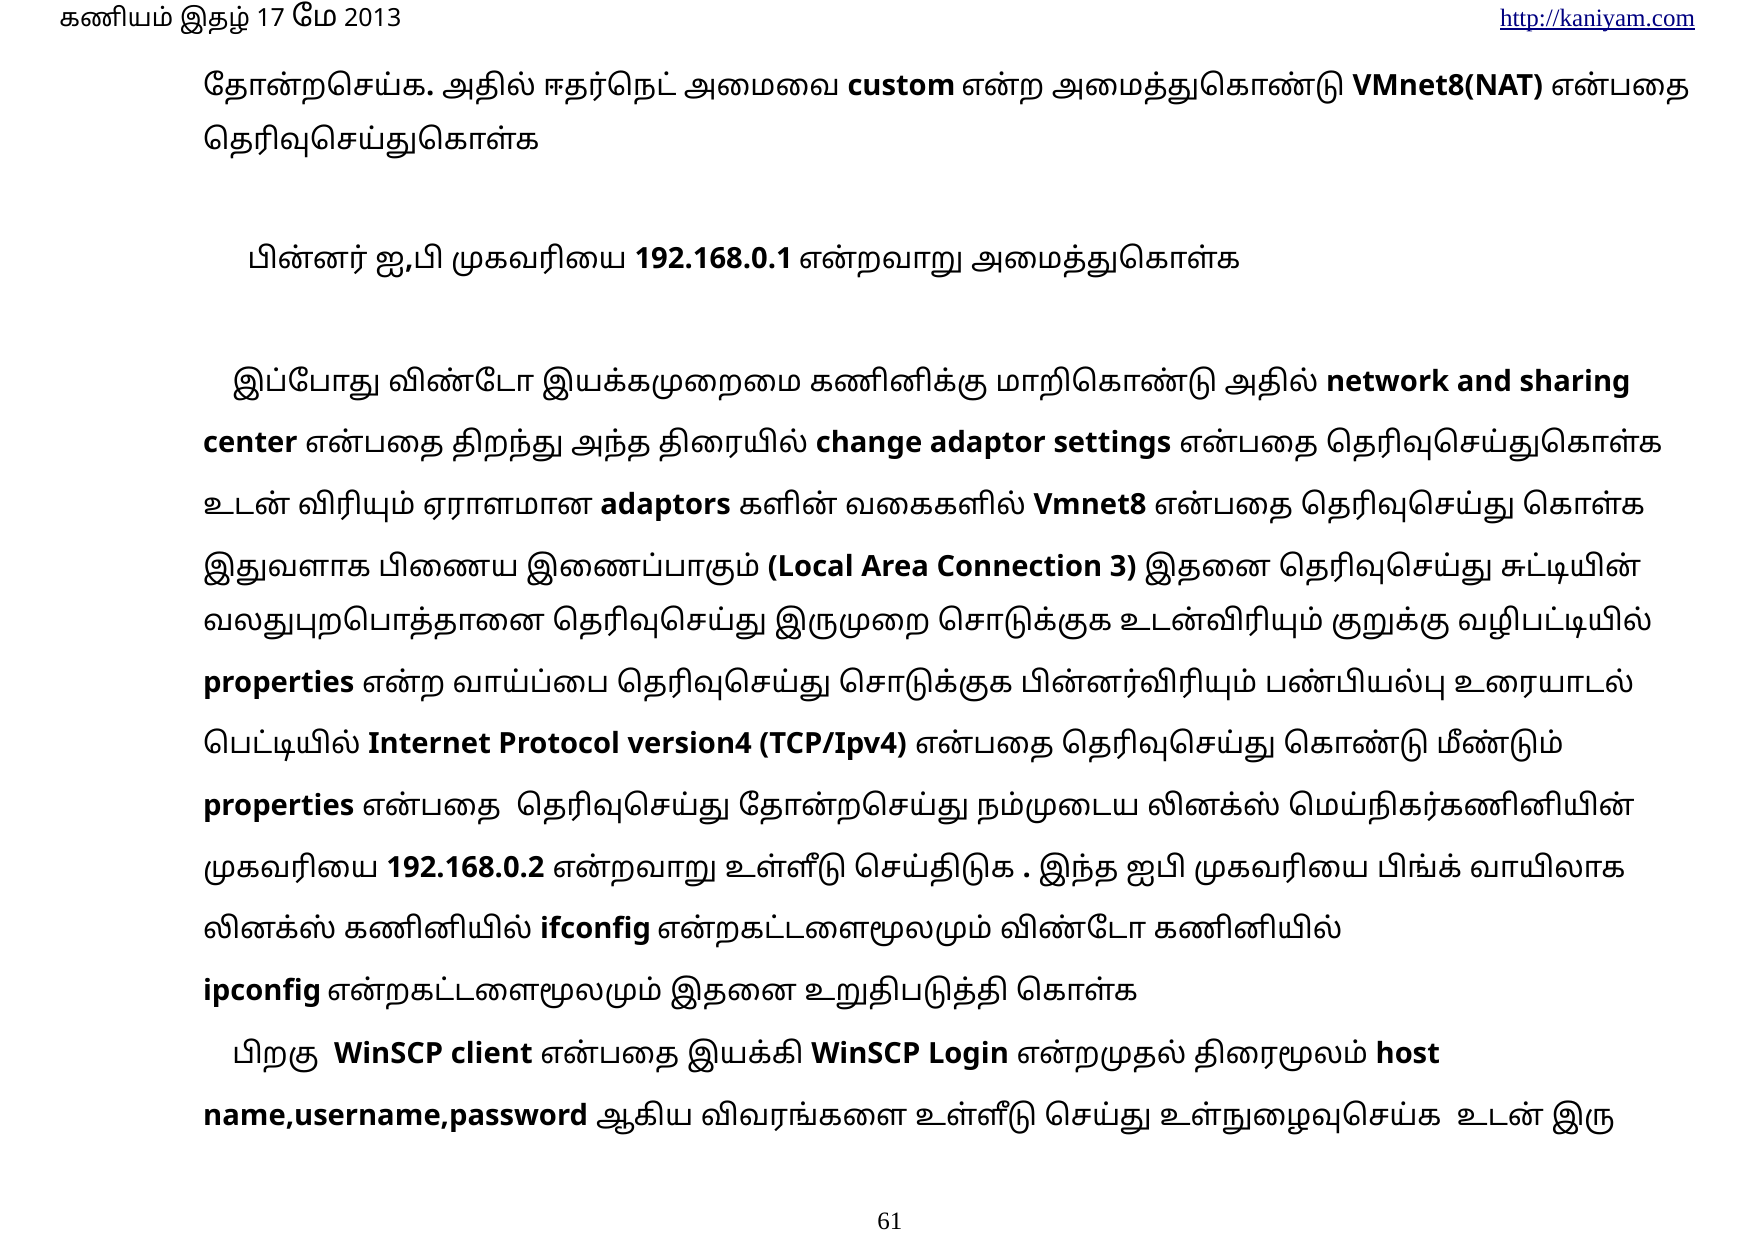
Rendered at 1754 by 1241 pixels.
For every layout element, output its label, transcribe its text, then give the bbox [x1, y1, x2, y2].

text பிறகு WinSCP client என்பதை இயக்கி WinSCP Login என்றமுதல் திரைமூலம் host name,username,password ஆகிய விவரங்களை உள்ளீடு செய்து உள்நுழைவுசெய்க உடன் இரு [203, 1032, 1695, 1136]
text இப்போது விண்டோ இயக்கமுறைமை கணினிக்கு மாறிகொண்டு அதில் network and sharing center என்பதை திறந்து அந்த திரையில் change adaptor settings என்பதை தெரிவுசெய்துகொள்க உடன் விரியும் ஏராளமான adaptors களின் வகைகளில் Vmnet8 என்பதை தெரிவுசெய்து கொள்க இதுவளாக பிணைய இணைப்பாகும் (Local Area Connection 3) இதனை தெரிவுசெய்து சுட்டியின் வலதுபுறபொத்தானை தெரிவுசெய்து இருமுறை சொடுக்குக உடன்விரியும் குறுக்கு வழிபட்டியில் properties என்ற வாய்ப்பை தெரிவுசெய்து சொடுக்குக பின்னர்விரியும் பண்பியல்பு உரையாடல் பெட்டியில் Internet Protocol version4 (TCP/Ipv4) என்பதை தெரிவுசெய்து கொண்டு மீண்டும் properties என்பதை தெரிவுசெய்து தோன்றசெய்து நம்முடைய லினக்ஸ் மெய்நிகர்கணினியின் முகவரியை 192.168.0.2 என்றவாறு உள்ளீடு செய்திடுக . இந்த ஐபி முகவரியை பிங்க் வாயிலாக லினக்ஸ் கணினியில் ifconfigஎன்றகட்டளைமூலமும் விண்டோ கணினியில் ipconfigஎன்றகட்டளைமூலமும் இதனை உறுதிபடுத்தி கொள்க [203, 360, 1695, 1011]
text தோன்றசெய்க. அதில் ஈதர்நெட் அமைவை customஎன்ற அமைத்துகொண்டு VMnet8(NAT) என்பதை தெரிவுசெய்துகொள்க [203, 64, 1695, 160]
text பின்னர் ஐ,பி முகவரியை 192.168.0.1என்றவாறு அமைத்துகொள்க [203, 238, 1695, 280]
